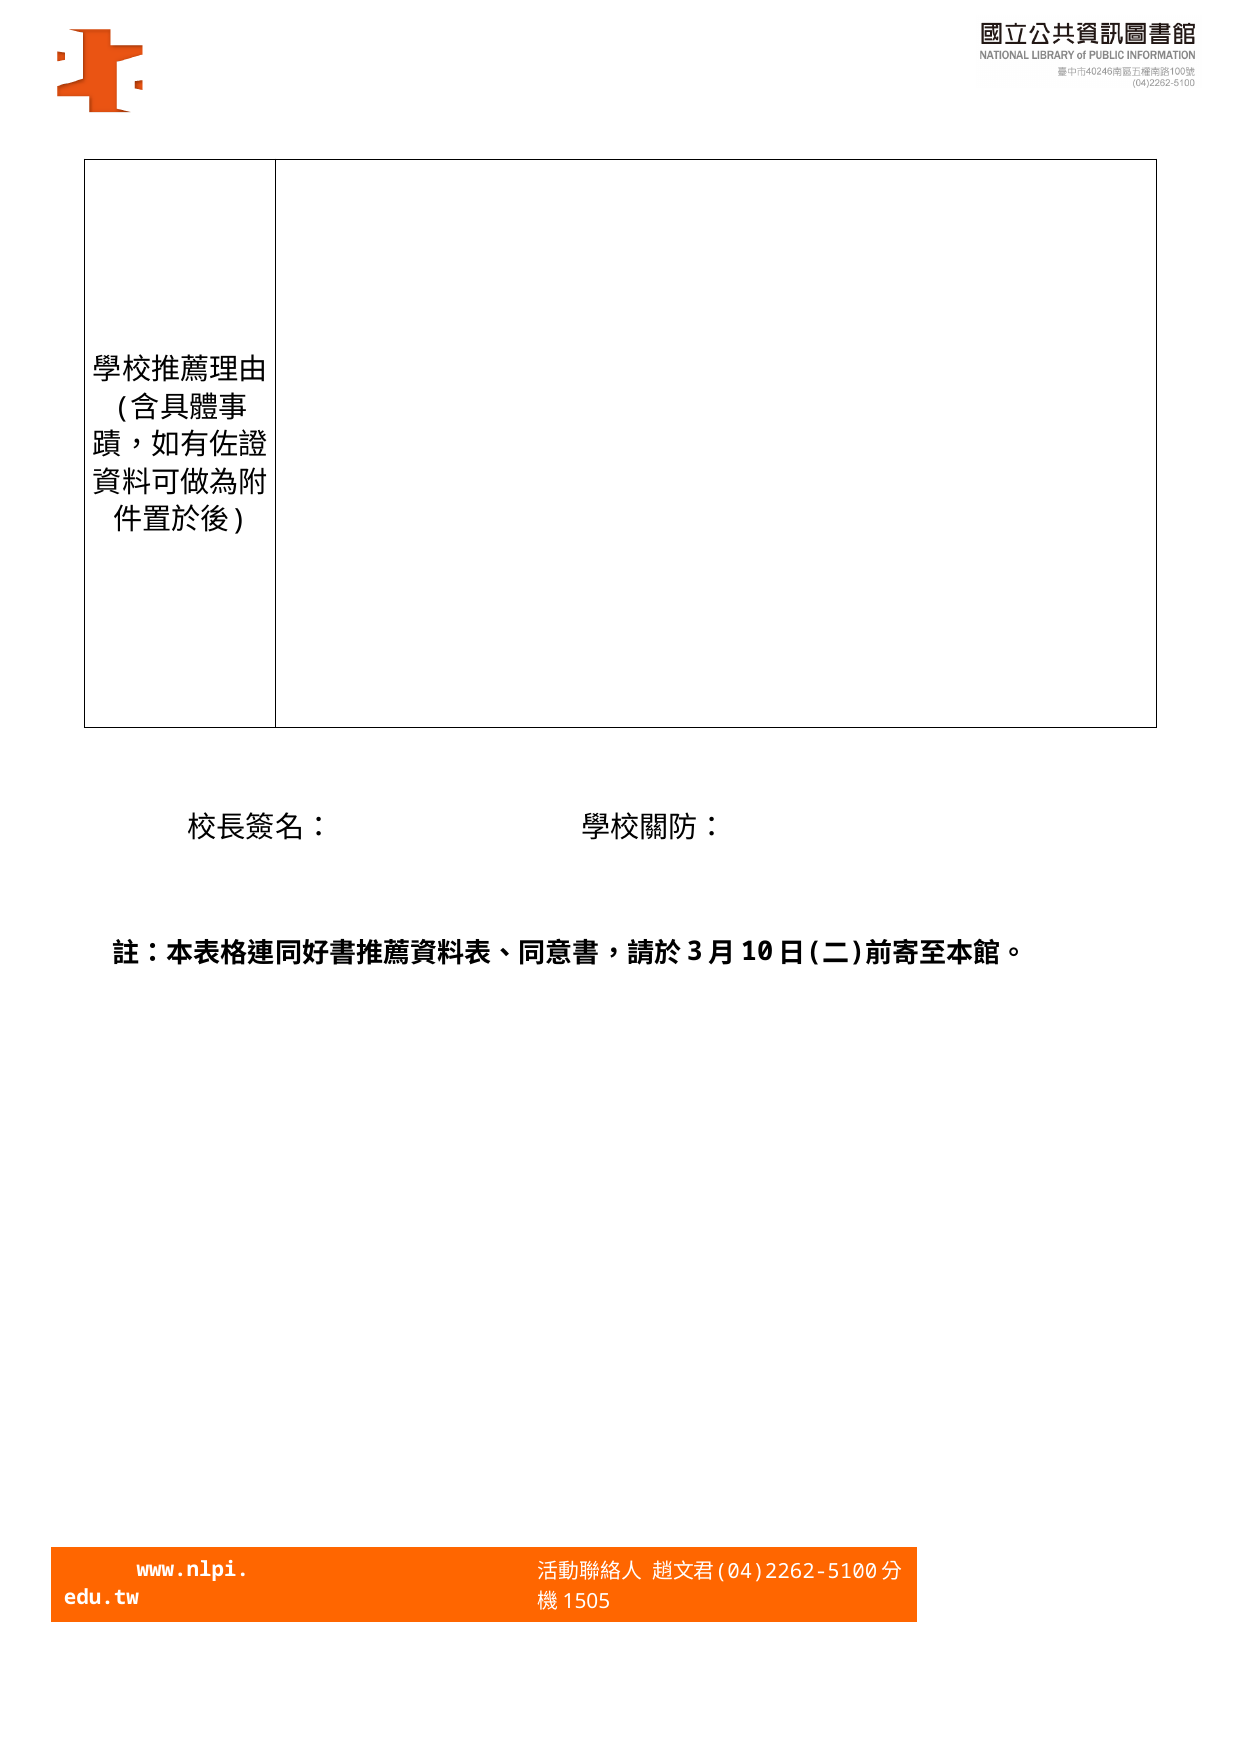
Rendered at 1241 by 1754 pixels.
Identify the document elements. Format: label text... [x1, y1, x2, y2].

table_cell [276, 160, 1156, 727]
text 註：本表格連同好書推薦資料表、同意書，請於3月10日(二)前寄至本館。 [112, 908, 1053, 971]
text 校長簽名： 學校關防： [187, 783, 1053, 846]
table_cell 學校推薦理由(含具體事蹟，如有佐證資料可做為附件置於後) [85, 160, 275, 727]
